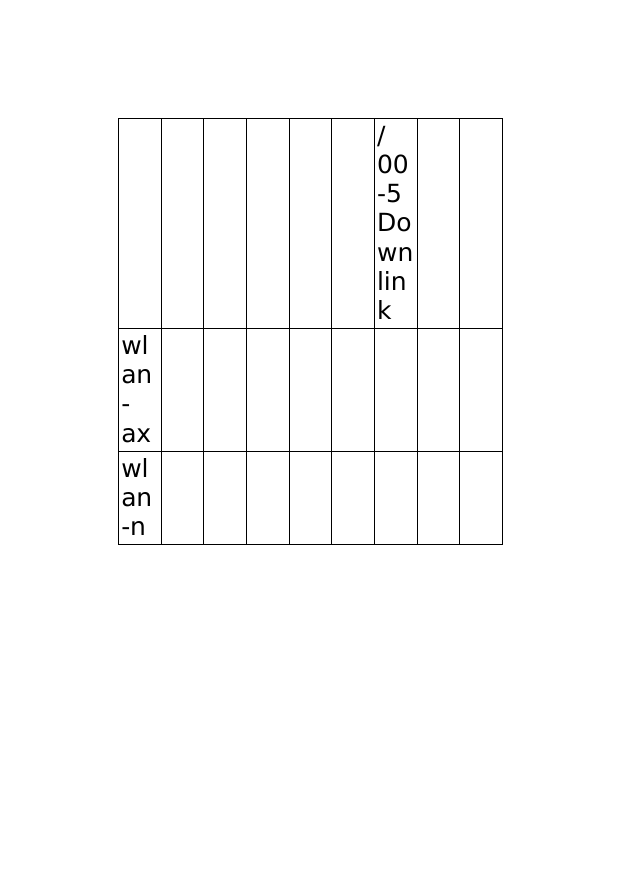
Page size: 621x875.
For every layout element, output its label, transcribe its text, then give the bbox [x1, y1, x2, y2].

table_cell [162, 452, 203, 544]
table_cell [162, 329, 203, 451]
table_cell [290, 329, 331, 451]
table_cell [418, 452, 459, 544]
table_cell [290, 119, 331, 328]
table_cell [247, 329, 289, 451]
table_cell [204, 452, 246, 544]
table_cell [375, 452, 417, 544]
table_cell [332, 452, 374, 544]
table_cell [290, 452, 331, 544]
table_cell [247, 452, 289, 544]
table_cell [418, 329, 459, 451]
table_cell wlan-n [119, 452, 161, 544]
table_cell / 00-5 Downlink [375, 119, 417, 328]
table_cell [332, 329, 374, 451]
table_cell [119, 119, 161, 328]
table_cell [375, 329, 417, 451]
table_cell [418, 119, 459, 328]
table_cell [204, 329, 246, 451]
table_cell [460, 329, 502, 451]
table_cell [162, 119, 203, 328]
table_cell [332, 119, 374, 328]
table_cell [247, 119, 289, 328]
table_cell [460, 452, 502, 544]
table_cell wlan-ax [119, 329, 161, 451]
table_cell [204, 119, 246, 328]
table_cell [460, 119, 502, 328]
